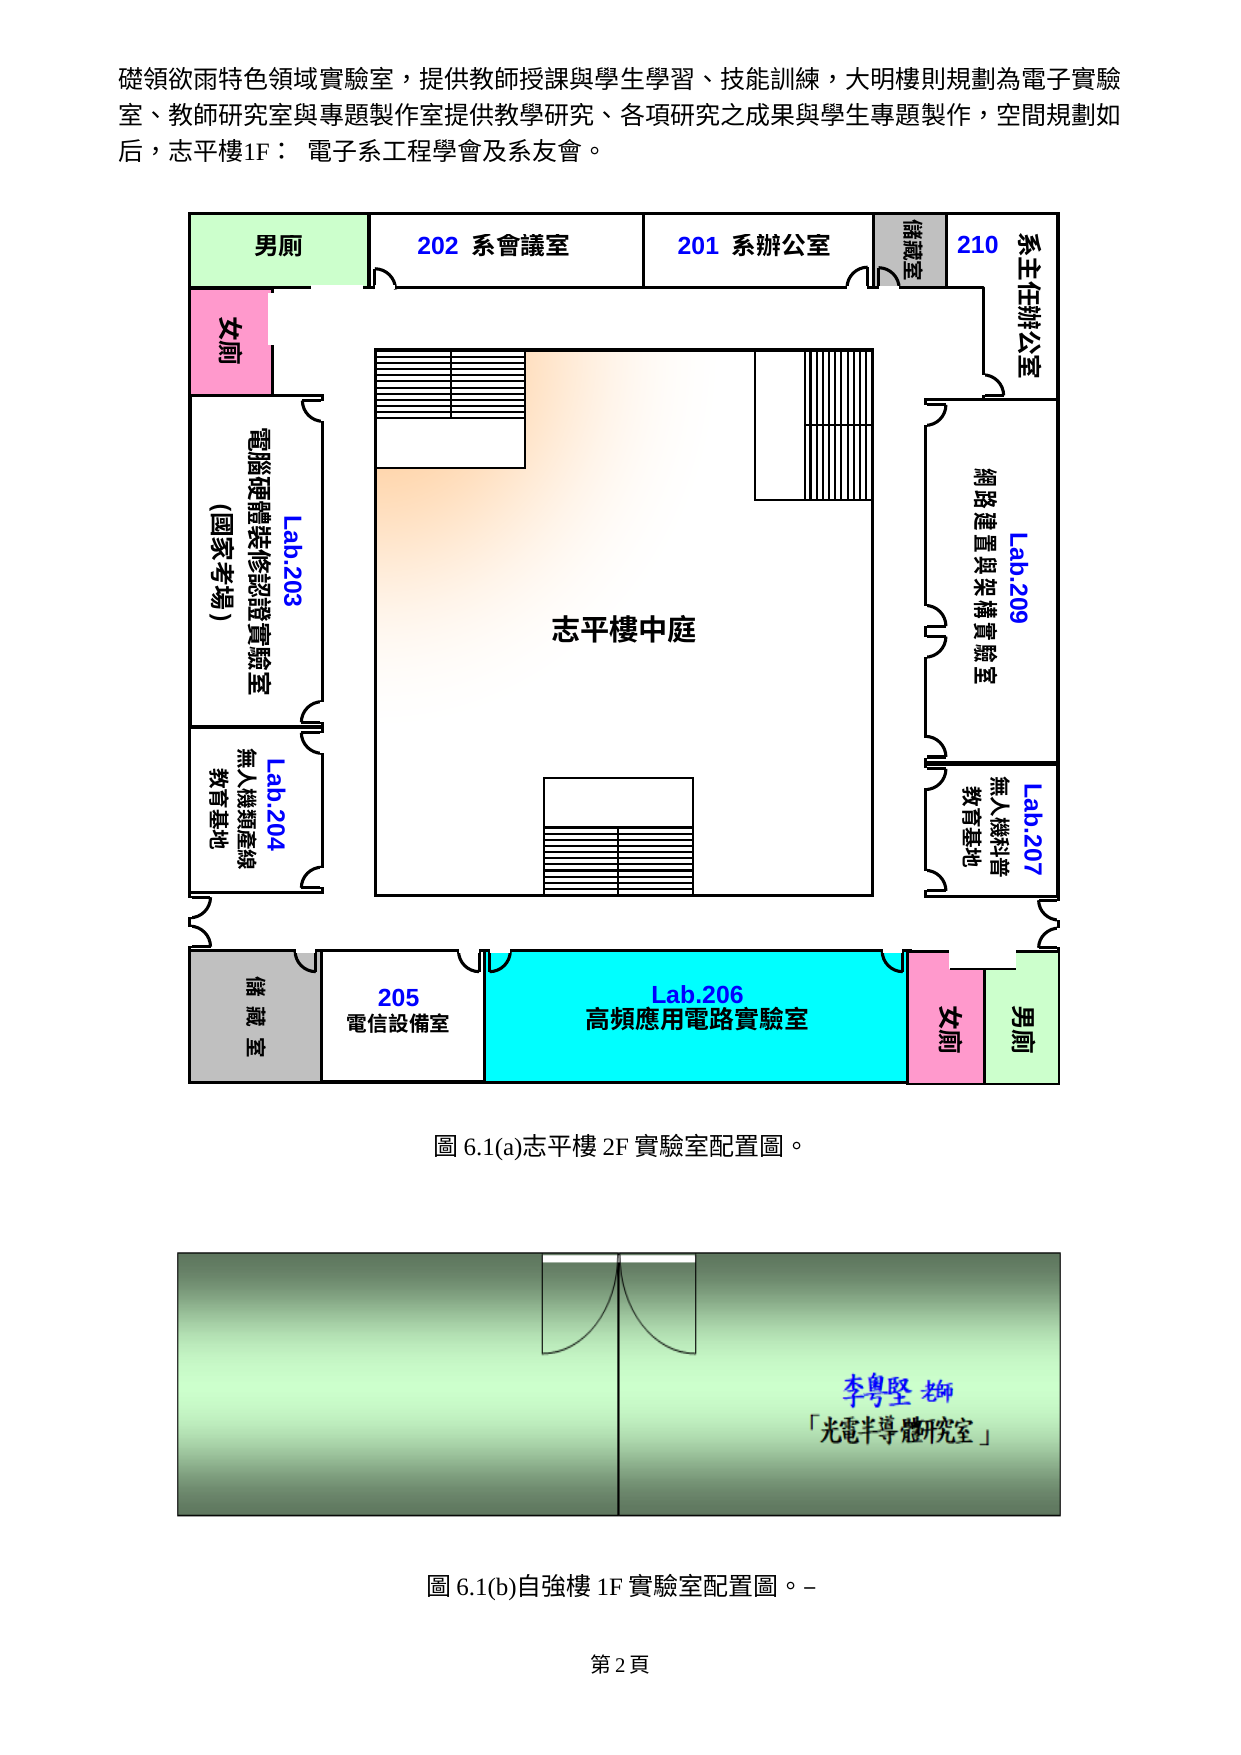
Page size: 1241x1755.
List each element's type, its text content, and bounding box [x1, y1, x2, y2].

table_header 圖6.1(b)自強樓1F實驗室配置圖。– [121, 1216, 1121, 1602]
table_header 圖6.1(a)志平樓2F實驗室配置圖。 [121, 168, 1121, 1162]
text 礎領欲雨特色領域實驗室，提供教師授課與學生學習、技能訓練，大明樓則規劃為電子實驗室、教師研究室與專題製作室提供教學研究、各項研究之成果與學生專題製作，空間規劃如后，志平樓1F： 電子系工程學會及系友會。 [118, 59, 1122, 168]
